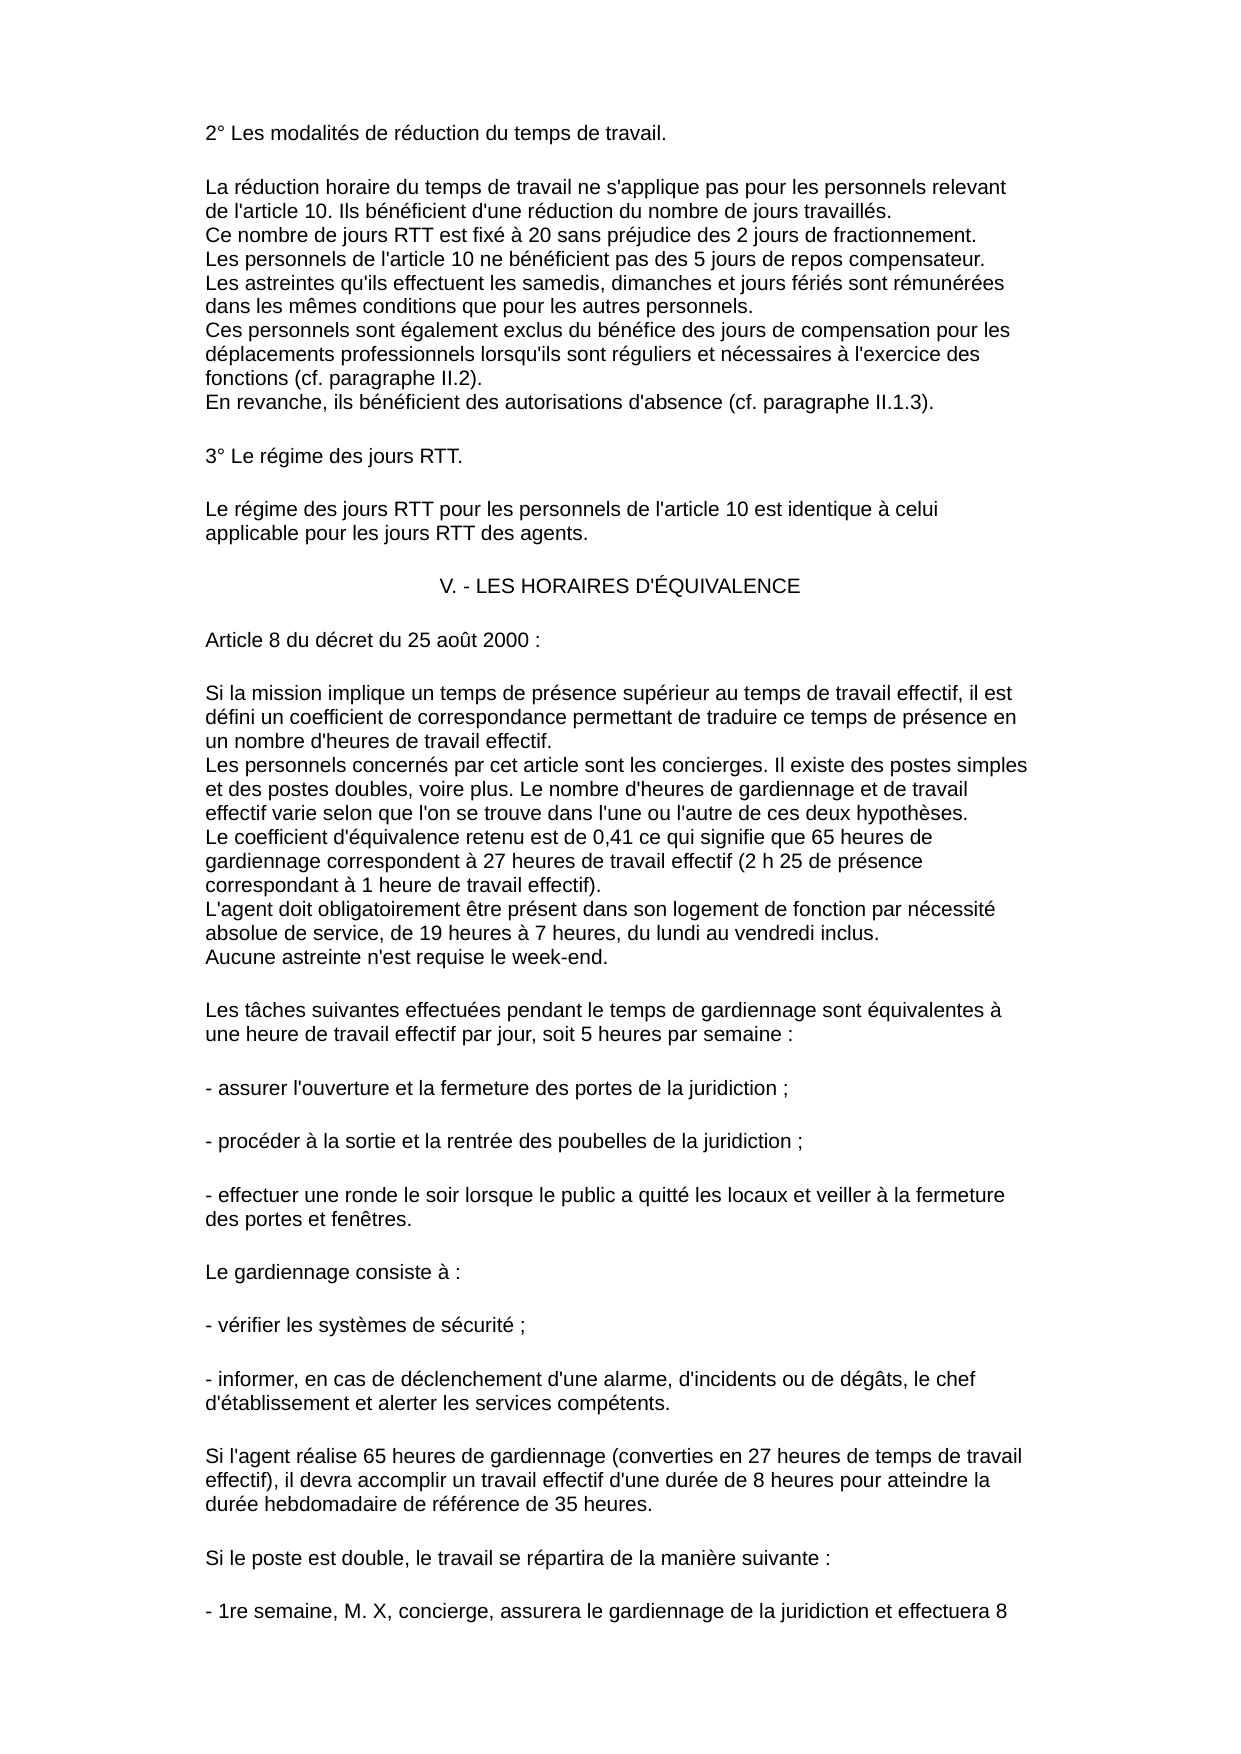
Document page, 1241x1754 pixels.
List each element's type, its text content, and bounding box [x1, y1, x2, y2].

table_cell 2° Les modalités de réduction du temps de travail. La réduction horaire du temps de travail ne s'applique pas pour les personnels relevant de l'article 10. Ils bénéficient d'une réduction du nombre de jours travaillés. Ce nombre de jours RTT est fixé à 20 sans préjudice des 2 jours de fractionnement. Les personnels de l'article 10 ne bénéficient pas des 5 jours de repos compensateur. Les astreintes qu'ils effectuent les samedis, dimanches et jours fériés sont rémunérées dans les mêmes conditions que pour les autres personnels. Ces personnels sont également exclus du bénéfice des jours de compensation pour les déplacements professionnels lorsqu'ils sont réguliers et nécessaires à l'exercice des fonctions (cf. paragraphe II.2). En revanche, ils bénéficient des autorisations d'absence (cf. paragraphe II.1.3). 3° Le régime des jours RTT. Le régime des jours RTT pour les personnels de l'article 10 est identique à celui applicable pour les jours RTT des agents. V. - LES HORAIRES D'ÉQUIVALENCE Article 8 du décret du 25 août 2000 : Si la mission implique un temps de présence supérieur au temps de travail effectif, il est défini un coefficient de correspondance permettant de traduire ce temps de présence en un nombre d'heures de travail effectif. Les personnels concernés par cet article sont les concierges. Il existe des postes simples et des postes doubles, voire plus. Le nombre d'heures de gardiennage et de travail effectif varie selon que l'on se trouve dans l'une ou l'autre de ces deux hypothèses. Le coefficient d'équivalence retenu est de 0,41 ce qui signifie que 65 heures de gardiennage correspondent à 27 heures de travail effectif (2 h 25 de présence correspondant à 1 heure de travail effectif). L'agent doit obligatoirement être présent dans son logement de fonction par nécessité absolue de service, de 19 heures à 7 heures, du lundi au vendredi inclus. Aucune astreinte n'est requise le week-end. Les tâches suivantes effectuées pendant le temps de gardiennage sont équivalentes à une heure de travail effectif par jour, soit 5 heures par semaine : - assurer l'ouverture et la fermeture des portes de la juridiction ; - procéder à la sortie et la rentrée des poubelles de la juridiction ; - effectuer une ronde le soir lorsque le public a quitté les locaux et veiller à la fermeture des portes et fenêtres. Le gardiennage consiste à : - vérifier les systèmes de sécurité ; - informer, en cas de déclenchement d'une alarme, d'incidents ou de dégâts, le chef d'établissement et alerter les services compétents. Si l'agent réalise 65 heures de gardiennage (converties en 27 heures de temps de travail effectif), il devra accomplir un travail effectif d'une durée de 8 heures pour atteindre la durée hebdomadaire de référence de 35 heures. Si le poste est double, le travail se répartira de la manière suivante : - 1re semaine, M. X, concierge, assurera le gardiennage de la juridiction et effectuera 8 [143, 118, 1097, 1626]
